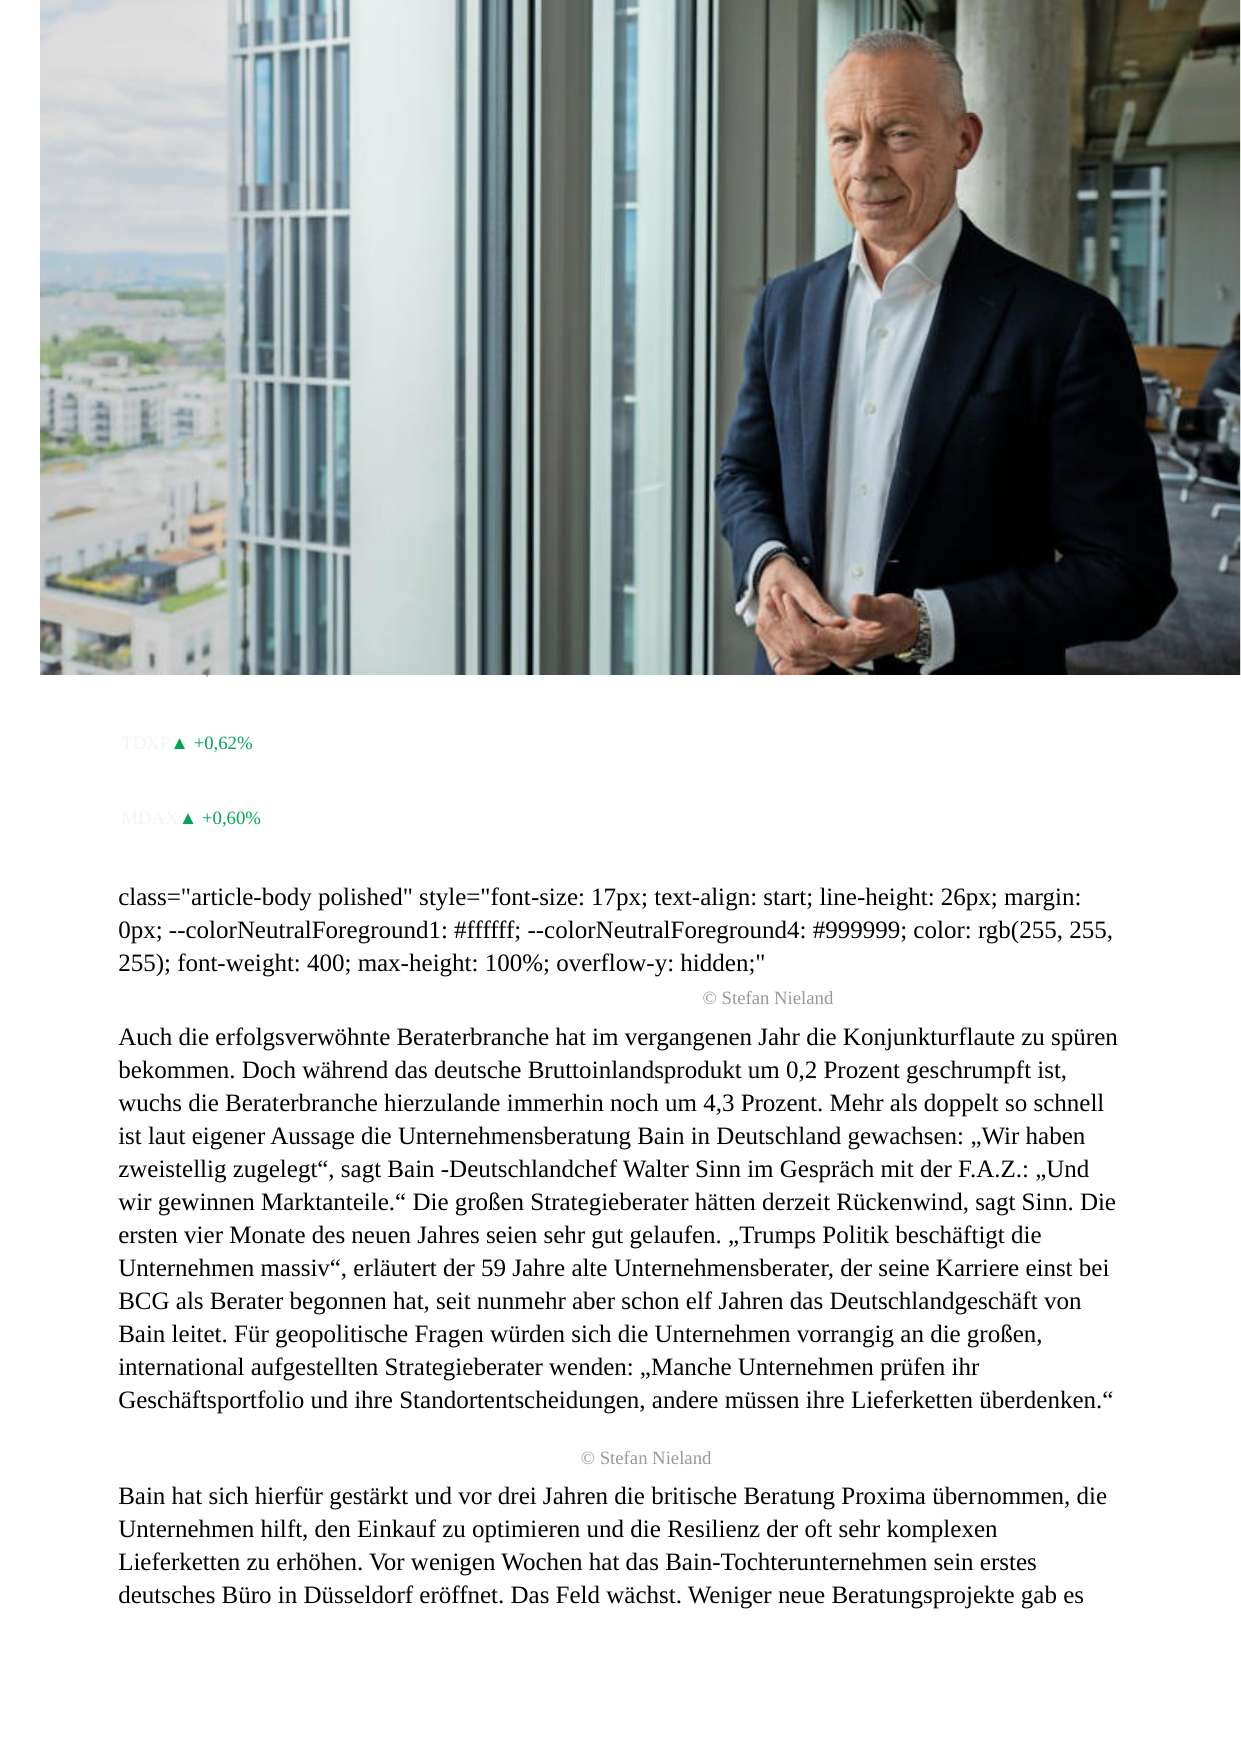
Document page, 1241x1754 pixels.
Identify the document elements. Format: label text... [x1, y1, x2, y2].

text class="article-body polished" style="font-size: 17px; text-align: start; line-height: 26px; margin: 0px; --colorNeutralForeground1: #ffffff; --colorNeutralForeground4: #999999; color: rgb(255, 255, 255); font-weight: 400; max-height: 100%; overflow-y: hidden;" [118, 882, 1122, 976]
picture [40, 0, 1241, 675]
text Bain hat sich hierfür gestärkt und vor drei Jahren die britische Beratung Proxima übernommen, die Unternehmen hilft, den Einkauf zu optimieren und die Resilienz der oft sehr komplexen Lieferketten zu erhöhen. Vor wenigen Wochen hat das Bain-Tochterunternehmen sein erstes deutsches Büro in Düsseldorf eröffnet. Das Feld wächst. Weniger neue Beratungsprojekte gab es [118, 1481, 1122, 1608]
text DAX▲ ‎+0,63%‎ [121, 675, 1122, 679]
text Glaubt an deutsche Autos: Bain-Deutschlandchef Walter Sinn© Stefan Nieland [118, 1443, 1122, 1468]
text TDXP▲ ‎+0,62%‎ [121, 732, 1122, 754]
text MDAX▲ ‎+0,60%‎ [121, 807, 1122, 828]
text Auch die erfolgsverwöhnte Beraterbranche hat im vergangenen Jahr die Konjunkturflaute zu spüren bekommen. Doch während das deutsche Brutto­inlands­produkt um 0,2 Prozent geschrumpft ist, wuchs die Beraterbranche hierzulande immerhin noch um 4,3 Prozent. Mehr als doppelt so schnell ist laut eigener Aussage die Unternehmensberatung Bain in Deutschland gewachsen: „Wir haben zweistellig zugelegt“, sagt Bain -Deutschlandchef Walter Sinn im Gespräch mit der F.A.Z.: „Und wir gewinnen Marktanteile.“ Die großen Strategieberater hätten derzeit Rückenwind, sagt Sinn. Die ersten vier Monate des neuen Jahres seien sehr gut gelaufen. „Trumps Politik beschäftigt die Unternehmen massiv“, erläutert der 59 Jahre alte Unternehmensberater, der seine Karriere einst bei BCG als Berater begonnen hat, seit nunmehr aber schon elf Jahren das Deutschlandgeschäft von Bain leitet. Für geopolitische Fragen würden sich die Unternehmen vorrangig an die großen, international aufgestellten Strategieberater wenden: „Manche Unternehmen prüfen ihr Geschäftsportfolio und ihre Standortentscheidungen, andere müssen ihre Lieferketten überdenken.“ [118, 1022, 1122, 1414]
text „Der Abgesang auf die deutsche Automobilindustrie ist mir deutlich zu früh.“© Stefan Nieland [118, 981, 1122, 1009]
